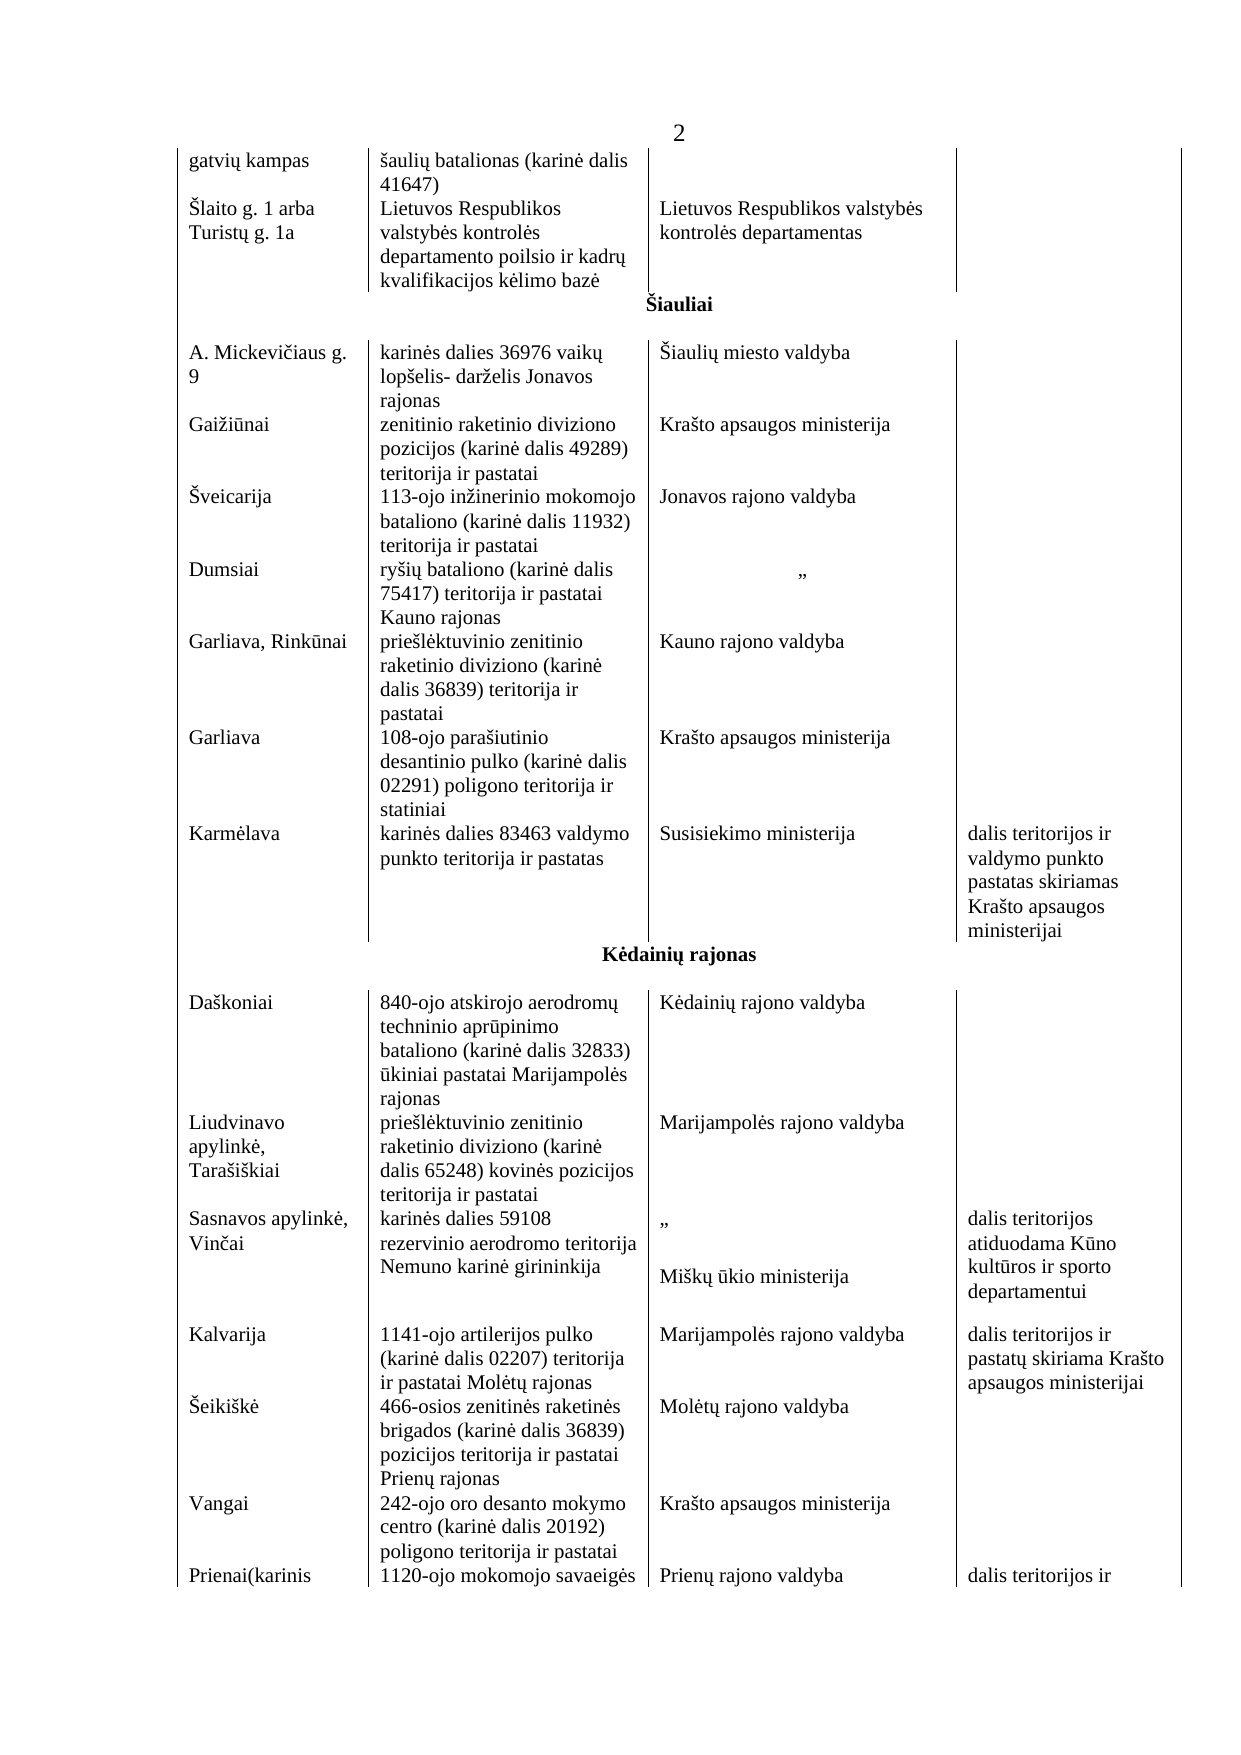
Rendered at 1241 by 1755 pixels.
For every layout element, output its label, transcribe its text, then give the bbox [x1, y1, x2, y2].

table_cell dalis teritorijos atiduodama Kūno kultūros ir sporto departamentui [957, 1206, 1181, 1322]
table_cell Prienai(karinis [178, 1563, 368, 1587]
table_cell [957, 148, 1181, 196]
table_cell Kalvarija [178, 1322, 368, 1394]
table_cell ryšių bataliono (karinė dalis 75417) teritorija ir pastatai Kauno rajonas [369, 557, 648, 629]
table_cell Dumsiai [178, 557, 368, 629]
table_cell Šiauliai [178, 292, 1181, 340]
table_cell Šeikiškė [178, 1394, 368, 1490]
table_cell dalis teritorijos ir valdymo punkto pastatas skiriamas Krašto apsaugos ministerijai [957, 821, 1181, 942]
table_cell Marijampolės rajono valdyba [649, 1110, 956, 1206]
table_cell Šlaito g. 1 arba Turistų g. 1a [178, 196, 368, 292]
table_cell [957, 990, 1181, 1110]
table_cell [957, 629, 1181, 725]
table_cell karinės dalies 83463 valdymo punkto teritorija ir pastatas [369, 821, 648, 942]
table_cell [957, 1394, 1181, 1490]
table_cell Vangai [178, 1490, 368, 1563]
table_cell 242-ojo oro desanto mokymo centro (karinė dalis 20192) poligono teritorija ir pastatai [369, 1490, 648, 1563]
table_cell Gaižiūnai [178, 412, 368, 484]
table_cell [957, 725, 1181, 821]
table_cell Garliava, Rinkūnai [178, 629, 368, 725]
table_cell Krašto apsaugos ministerija [649, 725, 956, 821]
table_cell Sasnavos apylinkė, Vinčai [178, 1206, 368, 1322]
table_cell 113-ojo inžinerinio mokomojo bataliono (karinė dalis 11932) teritorija ir pastatai [369, 485, 648, 557]
table_cell priešlėktuvinio zenitinio raketinio diviziono (karinė dalis 65248) kovinės pozicijos teritorija ir pastatai [369, 1110, 648, 1206]
table_cell Lietuvos Respublikos valstybės kontrolės departamento poilsio ir kadrų kvalifikacijos kėlimo bazė [369, 196, 648, 292]
table_cell 1120-ojo mokomojo savaeigės [369, 1563, 648, 1587]
table_cell Garliava [178, 725, 368, 821]
table_cell [957, 557, 1181, 629]
table_cell Kėdainių rajonas [178, 942, 1181, 990]
table_cell Prienų rajono valdyba [649, 1563, 956, 1587]
table_cell Miškų ūkio ministerija [649, 1264, 956, 1322]
table_cell Krašto apsaugos ministerija [649, 1490, 956, 1563]
table_cell [957, 485, 1181, 557]
table_cell Šveicarija [178, 485, 368, 557]
table_cell zenitinio raketinio diviziono pozicijos (karinė dalis 49289) teritorija ir pastatai [369, 412, 648, 484]
table_cell 1141-ojo artilerijos pulko (karinė dalis 02207) teritorija ir pastatai Molėtų rajonas [369, 1322, 648, 1394]
table_cell karinės dalies 36976 vaikų lopšelis- darželis Jonavos rajonas [369, 340, 648, 412]
table_cell Krašto apsaugos ministerija [649, 412, 956, 484]
table_cell dalis teritorijos ir pastatų skiriama Krašto apsaugos ministerijai [957, 1322, 1181, 1394]
table_cell 108-ojo parašiutinio desantinio pulko (karinė dalis 02291) poligono teritorija ir statiniai [369, 725, 648, 821]
table_cell dalis teritorijos ir [957, 1563, 1181, 1587]
table_cell [957, 340, 1181, 412]
table_cell [649, 148, 956, 196]
table_cell Lietuvos Respublikos valstybės kontrolės departamentas [649, 196, 956, 292]
table_cell [957, 1490, 1181, 1563]
table_cell priešlėktuvinio zenitinio raketinio diviziono (karinė dalis 36839) teritorija ir pastatai [369, 629, 648, 725]
table_cell Karmėlava [178, 821, 368, 942]
table_cell Liudvinavo apylinkė, Tarašiškiai [178, 1110, 368, 1206]
table_cell 840-ojo atskirojo aerodromų techninio aprūpinimo bataliono (karinė dalis 32833) ūkiniai pastatai Marijampolės rajonas [369, 990, 648, 1110]
table_cell šaulių batalionas (karinė dalis 41647) [369, 148, 648, 196]
table_cell Molėtų rajono valdyba [649, 1394, 956, 1490]
table_cell gatvių kampas [178, 148, 368, 196]
table_cell A. Mickevičiaus g. 9 [178, 340, 368, 412]
table_cell Šiaulių miesto valdyba [649, 340, 956, 412]
table_cell Jonavos rajono valdyba [649, 485, 956, 557]
table_cell Marijampolės rajono valdyba [649, 1322, 956, 1394]
table_cell Kauno rajono valdyba [649, 629, 956, 725]
table_cell [957, 1110, 1181, 1206]
table_cell [957, 412, 1181, 484]
table_cell „ [649, 557, 956, 629]
table_cell Susisiekimo ministerija [649, 821, 956, 942]
table_cell [957, 196, 1181, 292]
table_cell karinės dalies 59108 rezervinio aerodromo teritorija Nemuno karinė girininkija [369, 1206, 648, 1322]
table_cell Kėdainių rajono valdyba [649, 990, 956, 1110]
table_cell 466-osios zenitinės raketinės brigados (karinė dalis 36839) pozicijos teritorija ir pastatai Prienų rajonas [369, 1394, 648, 1490]
table_cell Daškoniai [178, 990, 368, 1110]
table_cell „ [649, 1206, 956, 1264]
